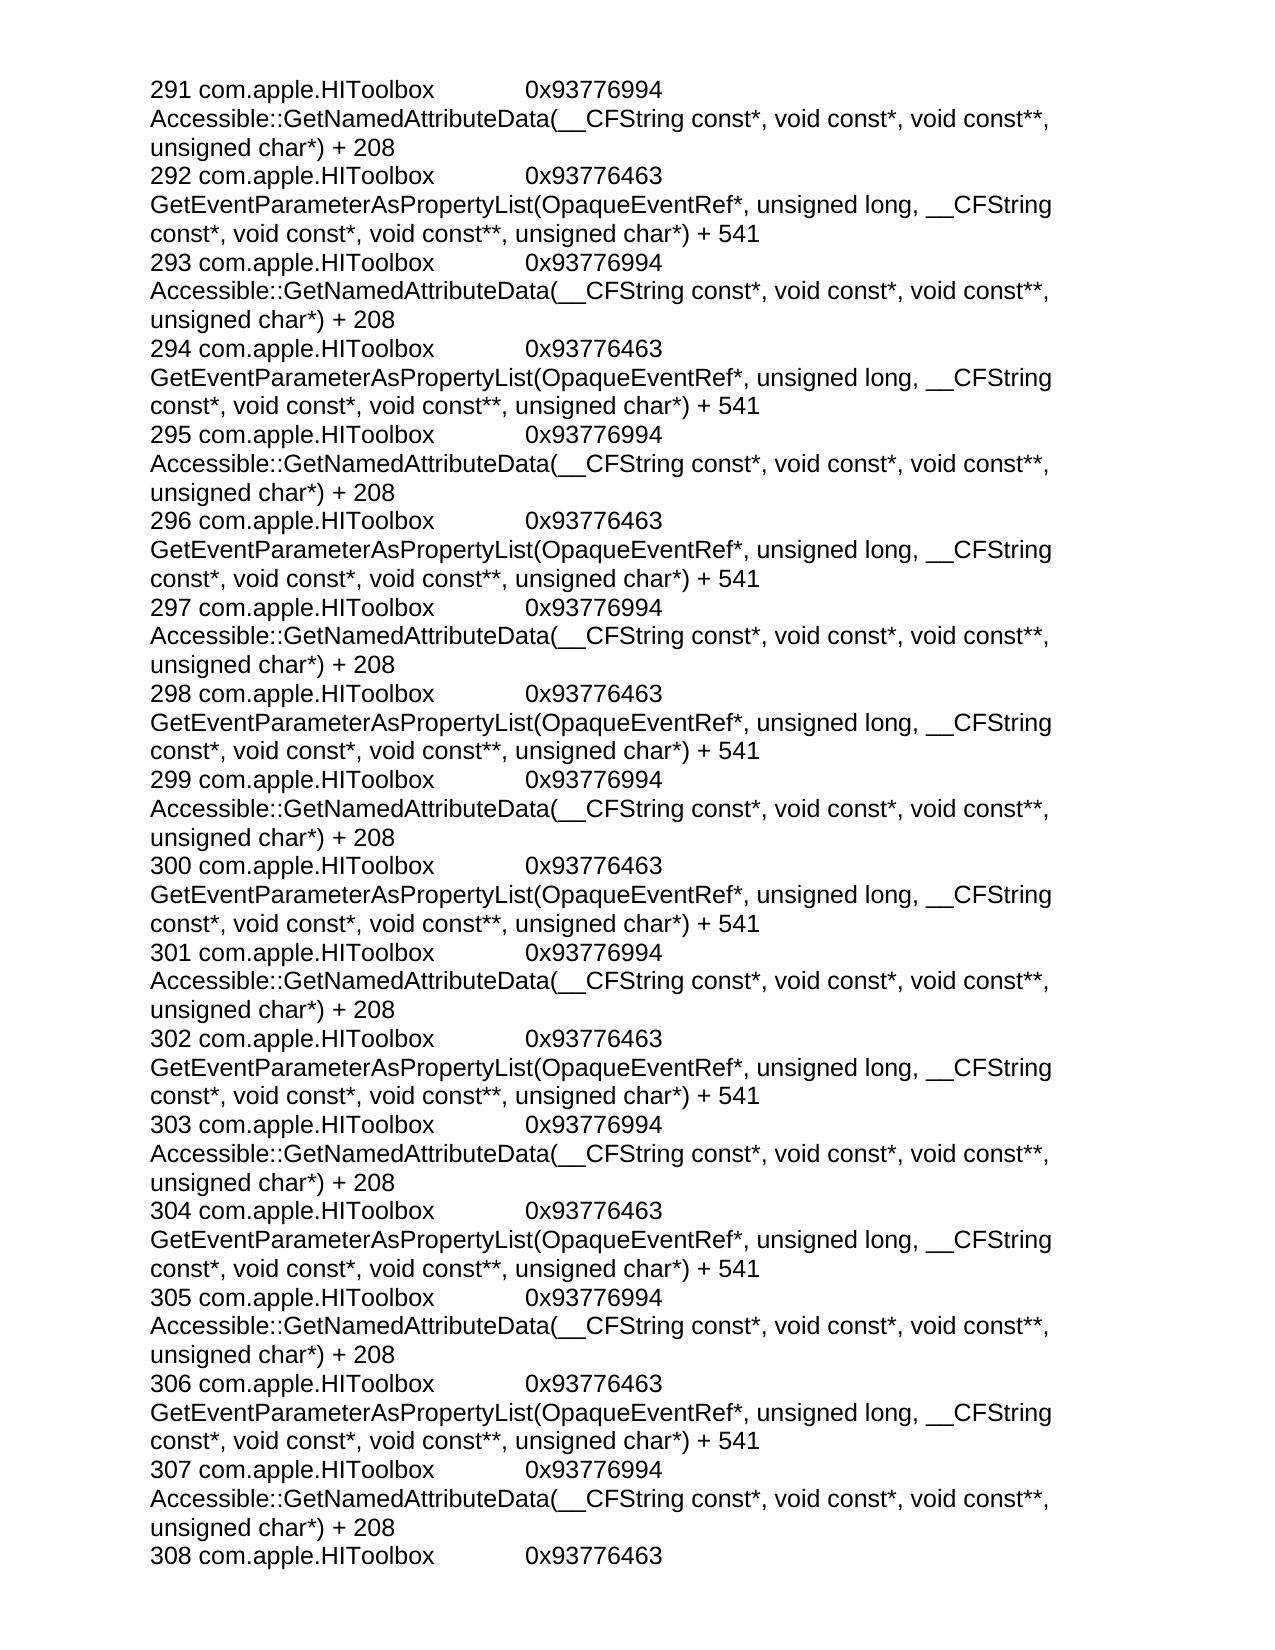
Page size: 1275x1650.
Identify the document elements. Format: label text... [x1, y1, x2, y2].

text 308 com.apple.HIToolbox 0x93776463 [150, 1541, 1125, 1570]
text 303 com.apple.HIToolbox 0x93776994 Accessible::GetNamedAttributeData(__CFString const*, void const*, void const**, unsigned char*) + 208 [150, 1110, 1125, 1196]
text 305 com.apple.HIToolbox 0x93776994 Accessible::GetNamedAttributeData(__CFString const*, void const*, void const**, unsigned char*) + 208 [150, 1282, 1125, 1369]
text 295 com.apple.HIToolbox 0x93776994 Accessible::GetNamedAttributeData(__CFString const*, void const*, void const**, unsigned char*) + 208 [150, 420, 1125, 506]
text 291 com.apple.HIToolbox 0x93776994 Accessible::GetNamedAttributeData(__CFString const*, void const*, void const**, unsigned char*) + 208 [150, 75, 1125, 161]
text 300 com.apple.HIToolbox 0x93776463 GetEventParameterAsPropertyList(OpaqueEventRef*, unsigned long, __CFString const*, void const*, void const**, unsigned char*) + 541 [150, 851, 1125, 937]
text 292 com.apple.HIToolbox 0x93776463 GetEventParameterAsPropertyList(OpaqueEventRef*, unsigned long, __CFString const*, void const*, void const**, unsigned char*) + 541 [150, 161, 1125, 247]
text 307 com.apple.HIToolbox 0x93776994 Accessible::GetNamedAttributeData(__CFString const*, void const*, void const**, unsigned char*) + 208 [150, 1455, 1125, 1541]
text 302 com.apple.HIToolbox 0x93776463 GetEventParameterAsPropertyList(OpaqueEventRef*, unsigned long, __CFString const*, void const*, void const**, unsigned char*) + 541 [150, 1024, 1125, 1110]
text 294 com.apple.HIToolbox 0x93776463 GetEventParameterAsPropertyList(OpaqueEventRef*, unsigned long, __CFString const*, void const*, void const**, unsigned char*) + 541 [150, 334, 1125, 420]
text 304 com.apple.HIToolbox 0x93776463 GetEventParameterAsPropertyList(OpaqueEventRef*, unsigned long, __CFString const*, void const*, void const**, unsigned char*) + 541 [150, 1196, 1125, 1282]
text 299 com.apple.HIToolbox 0x93776994 Accessible::GetNamedAttributeData(__CFString const*, void const*, void const**, unsigned char*) + 208 [150, 765, 1125, 851]
text 293 com.apple.HIToolbox 0x93776994 Accessible::GetNamedAttributeData(__CFString const*, void const*, void const**, unsigned char*) + 208 [150, 247, 1125, 334]
text 297 com.apple.HIToolbox 0x93776994 Accessible::GetNamedAttributeData(__CFString const*, void const*, void const**, unsigned char*) + 208 [150, 592, 1125, 679]
text 301 com.apple.HIToolbox 0x93776994 Accessible::GetNamedAttributeData(__CFString const*, void const*, void const**, unsigned char*) + 208 [150, 937, 1125, 1024]
text 296 com.apple.HIToolbox 0x93776463 GetEventParameterAsPropertyList(OpaqueEventRef*, unsigned long, __CFString const*, void const*, void const**, unsigned char*) + 541 [150, 506, 1125, 592]
text 298 com.apple.HIToolbox 0x93776463 GetEventParameterAsPropertyList(OpaqueEventRef*, unsigned long, __CFString const*, void const*, void const**, unsigned char*) + 541 [150, 679, 1125, 765]
text 306 com.apple.HIToolbox 0x93776463 GetEventParameterAsPropertyList(OpaqueEventRef*, unsigned long, __CFString const*, void const*, void const**, unsigned char*) + 541 [150, 1369, 1125, 1455]
